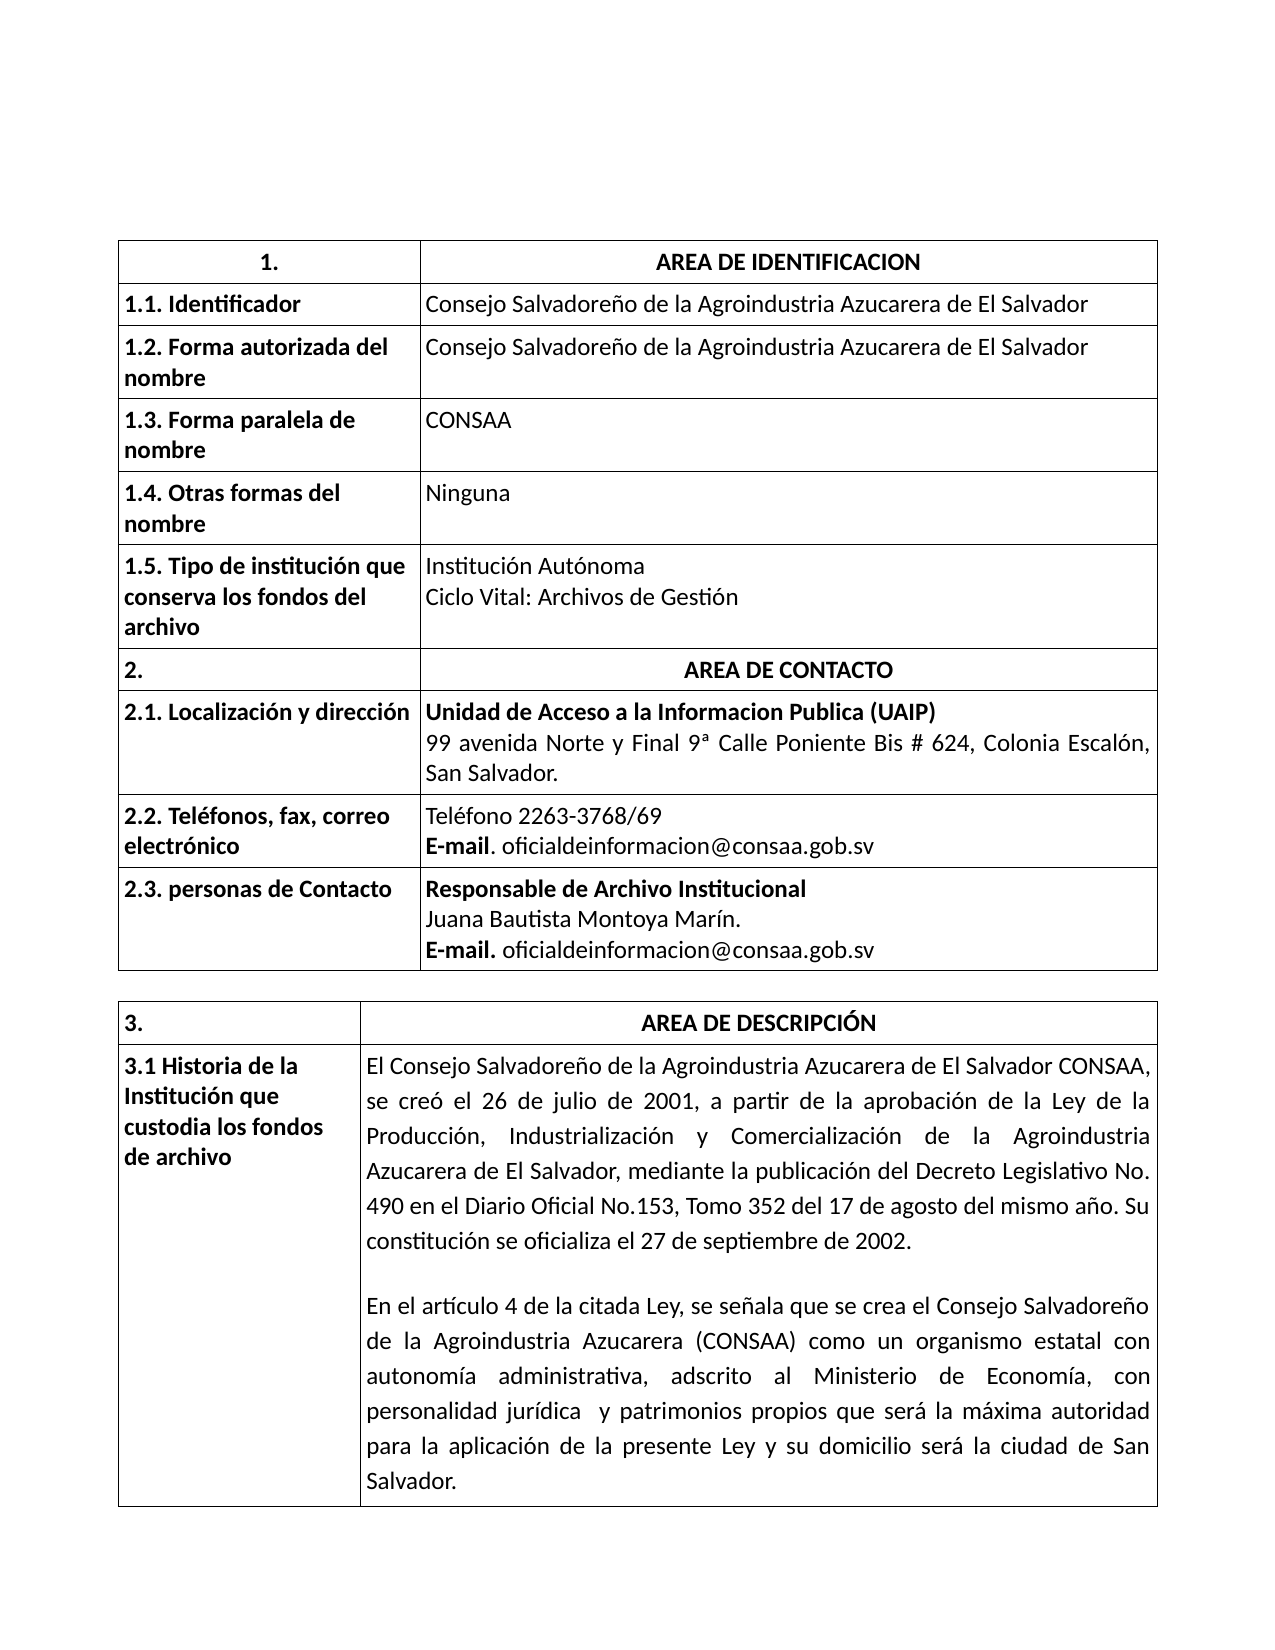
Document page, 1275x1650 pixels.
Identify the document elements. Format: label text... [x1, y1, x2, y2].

table_cell Ninguna [421, 472, 1157, 544]
table_cell 2.3. personas de Contacto [119, 868, 420, 970]
table_header 1. [119, 241, 420, 282]
table_cell 3.1 Historia de la Institución que custodia los fondos de archivo [119, 1045, 360, 1506]
table_cell Consejo Salvadoreño de la Agroindustria Azucarera de El Salvador [421, 284, 1157, 325]
table_cell Institución Autónoma Ciclo Vital: Archivos de Gestión [421, 545, 1157, 647]
table_cell 1.2. Forma autorizada del nombre [119, 326, 420, 398]
table_cell 1.3. Forma paralela de nombre [119, 399, 420, 471]
table_header AREA DE DESCRIPCIÓN [361, 1002, 1157, 1044]
table_cell 2.2. Teléfonos, fax, correo electrónico [119, 795, 420, 867]
table_header 3. [119, 1002, 360, 1044]
table_cell 1.5. Tipo de institución que conserva los fondos del archivo [119, 545, 420, 647]
table_cell El Consejo Salvadoreño de la Agroindustria Azucarera de El Salvador CONSAA, se creó el 26 de julio de 2001, a partir de la aprobación de la Ley de la Producción, Industrialización y Comercialización de la Agroindustria Azucarera de El Salvador, mediante la publicación del Decreto Legislativo No. 490 en el Diario Oficial No.153, Tomo 352 del 17 de agosto del mismo año. Su constitución se oficializa el 27 de septiembre de 2002. En el artículo 4 de la citada Ley, se señala que se crea el Consejo Salvadoreño de la Agroindustria Azucarera (CONSAA) como un organismo estatal con autonomía administrativa, adscrito al Ministerio de Economía, con personalidad jurídica y patrimonios propios que será la máxima autoridad para la aplicación de la presente Ley y su domicilio será la ciudad de San Salvador. [361, 1045, 1157, 1506]
table_cell Consejo Salvadoreño de la Agroindustria Azucarera de El Salvador [421, 326, 1157, 398]
table_cell 1.4. Otras formas del nombre [119, 472, 420, 544]
table_cell Teléfono 2263-3768/69 E-mail. oficialdeinformacion@consaa.gob.sv [421, 795, 1157, 867]
table_cell 2.1. Localización y dirección [119, 691, 420, 793]
table_header AREA DE IDENTIFICACION [421, 241, 1157, 282]
table_cell CONSAA [421, 399, 1157, 471]
table_cell AREA DE CONTACTO [421, 649, 1157, 690]
table_cell Responsable de Archivo Institucional Juana Bautista Montoya Marín. E-mail. oficialdeinformacion@consaa.gob.sv [421, 868, 1157, 970]
table_cell 2. [119, 649, 420, 690]
table_cell 1.1. Identificador [119, 284, 420, 325]
table_cell Unidad de Acceso a la Informacion Publica (UAIP) 99 avenida Norte y Final 9ª Calle Poniente Bis # 624, Colonia Escalón, San Salvador. [421, 691, 1157, 793]
